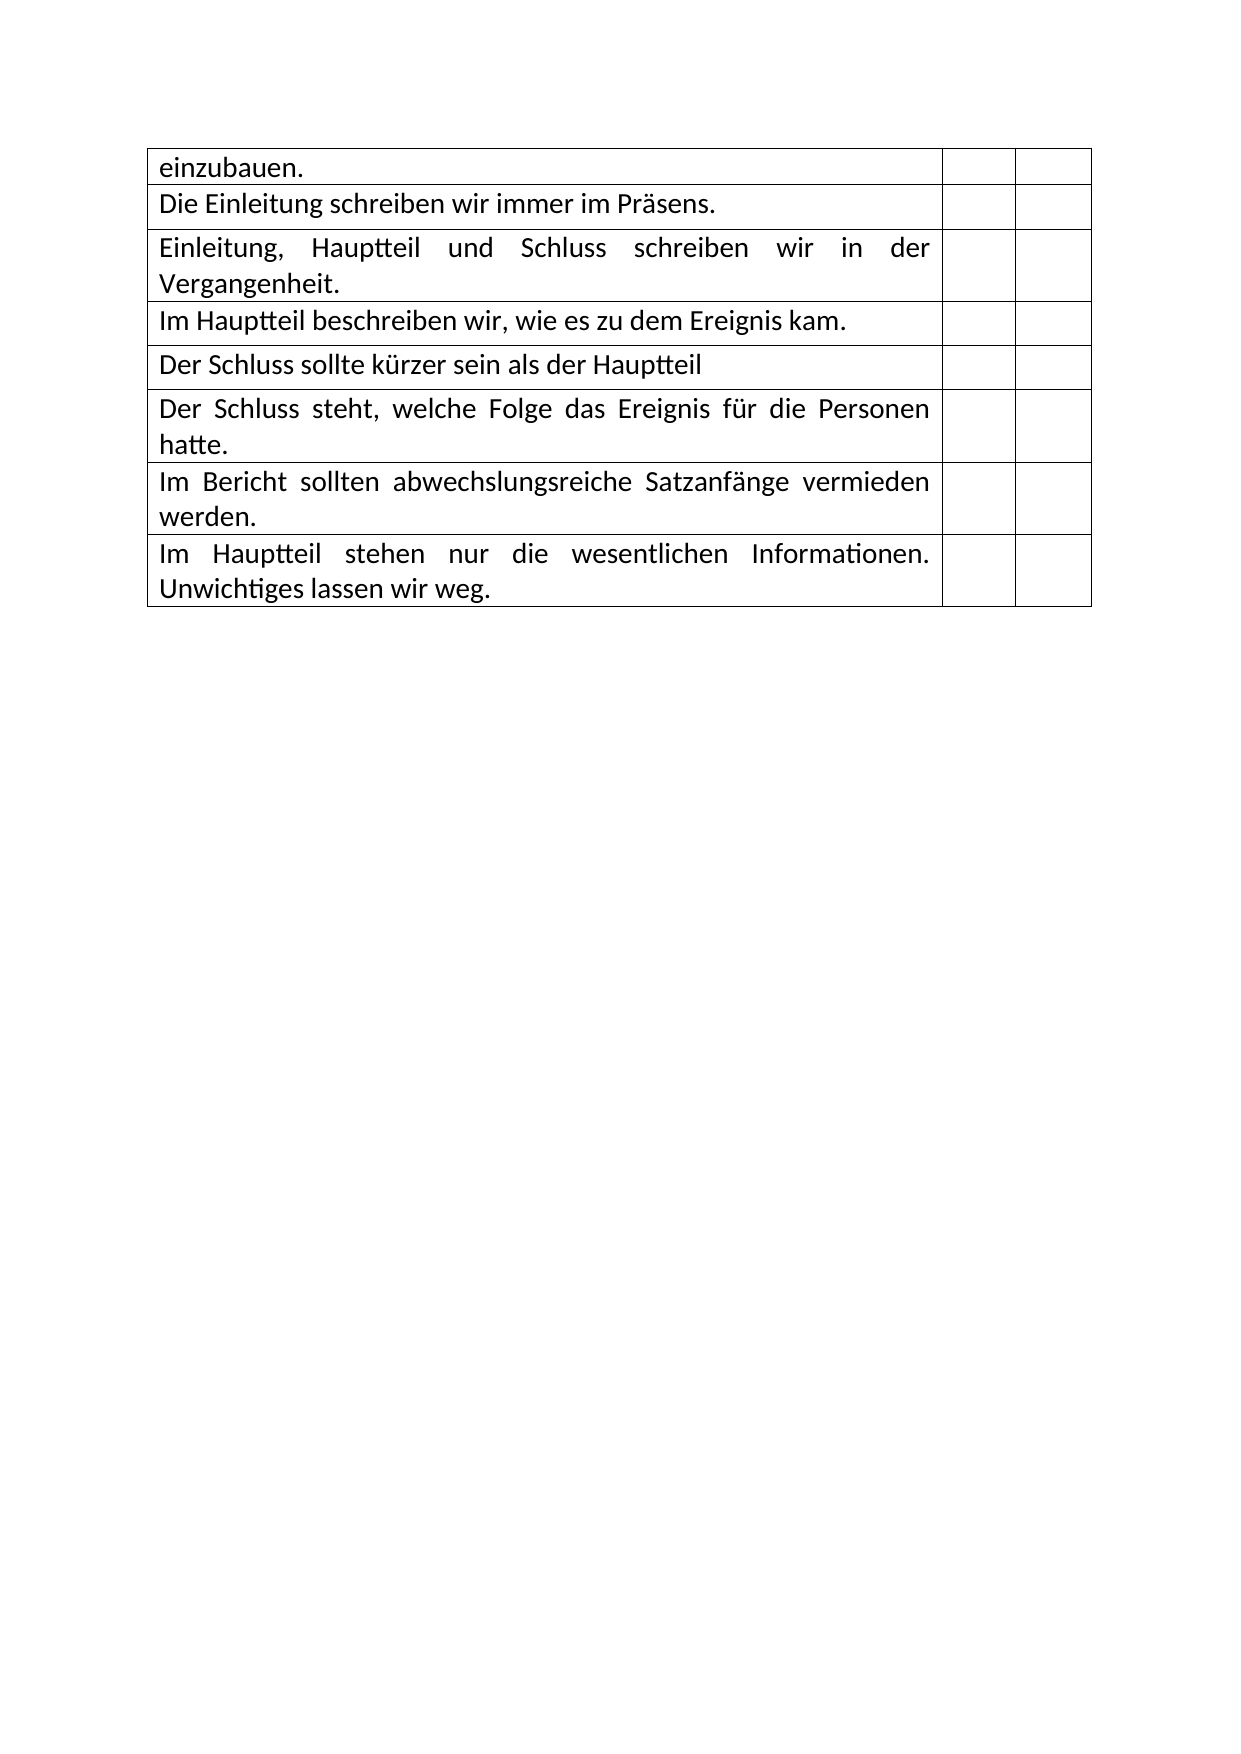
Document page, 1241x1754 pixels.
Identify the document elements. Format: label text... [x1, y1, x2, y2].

table_cell [1016, 463, 1091, 534]
table_cell [1016, 346, 1091, 389]
table_cell [943, 302, 1015, 345]
table_cell Die Einleitung schreiben wir immer im Präsens. [148, 185, 942, 228]
table_cell [943, 230, 1015, 301]
table_cell [943, 390, 1015, 462]
table_cell Einleitung, Hauptteil und Schluss schreiben wir in der Vergangenheit. [148, 230, 942, 301]
table_cell [1016, 302, 1091, 345]
table_cell einzubauen. [148, 149, 942, 184]
table_cell [943, 346, 1015, 389]
table_cell [1016, 390, 1091, 462]
table_cell Der Schluss sollte kürzer sein als der Hauptteil [148, 346, 942, 389]
table_cell [943, 463, 1015, 534]
table_cell [1016, 230, 1091, 301]
table_cell [943, 185, 1015, 228]
table_cell [943, 149, 1015, 184]
table_cell [1016, 535, 1091, 606]
table_cell [1016, 185, 1091, 228]
table_cell [943, 535, 1015, 606]
table_cell Im Hauptteil stehen nur die wesentlichen Informationen. Unwichtiges lassen wir weg. [148, 535, 942, 606]
table_cell Der Schluss steht, welche Folge das Ereignis für die Personen hatte. [148, 390, 942, 462]
table_cell [1016, 149, 1091, 184]
table_cell Im Bericht sollten abwechslungsreiche Satzanfänge vermieden werden. [148, 463, 942, 534]
table_cell Im Hauptteil beschreiben wir, wie es zu dem Ereignis kam. [148, 302, 942, 345]
